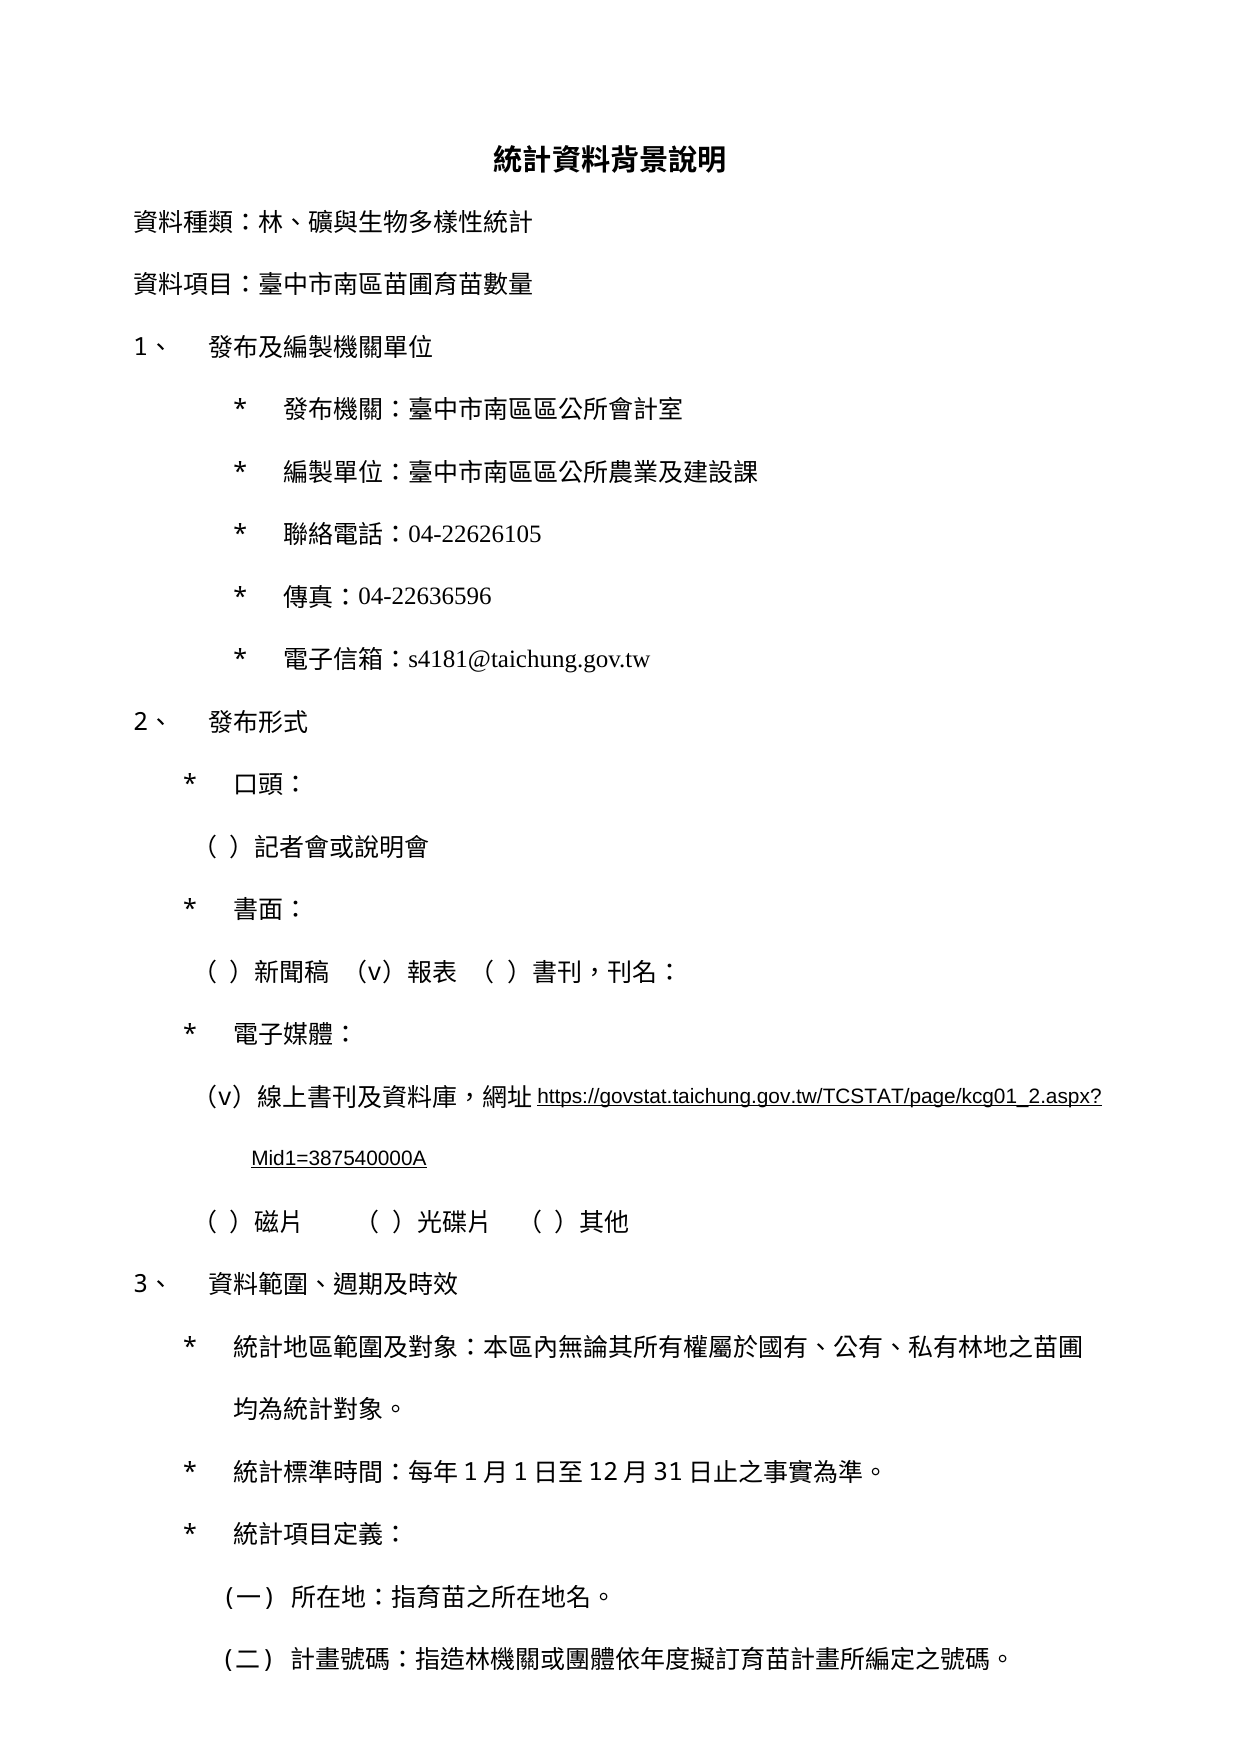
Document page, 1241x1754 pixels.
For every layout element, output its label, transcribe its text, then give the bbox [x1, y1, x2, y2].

text 資料種類：林、礦與生物多樣性統計 [133, 179, 1087, 241]
text （ ）記者會或說明會 [133, 804, 1087, 866]
text 資料項目：臺中市南區苗圃育苗數量 [133, 241, 1087, 304]
text (一) 所在地：指育苗之所在地名。 [222, 1554, 1087, 1616]
text (二) 計畫號碼：指造林機關或團體依年度擬訂育苗計畫所編定之號碼。 [221, 1616, 1087, 1679]
list 統計標準時間：每年1月1日至12月31日止之事實為準。 [183, 1429, 1087, 1491]
list 書面： [183, 866, 1087, 929]
text （ ）磁片 （ ）光碟片 （ ）其他 [192, 1179, 1087, 1241]
list 統計項目定義： [183, 1491, 1087, 1554]
text （ ）新聞稿 （v）報表 （ ）書刊，刊名： [133, 929, 1087, 991]
text （v）線上書刊及資料庫，網址https://govstat.taichung.gov.tw/TCSTAT/page/kcg01_2.aspx?Mid1=387540000A [192, 1054, 1122, 1179]
list 統計地區範圍及對象：本區內無論其所有權屬於國有、公有、私有林地之苗圃均為統計對象。 [183, 1304, 1087, 1429]
text 統計資料背景說明 [133, 116, 1087, 179]
list 口頭： [183, 741, 1087, 804]
list 聯絡電話：04-22626105 [233, 491, 1087, 554]
list 發布形式 [133, 679, 1087, 741]
list 編製單位：臺中市南區區公所農業及建設課 [233, 429, 1087, 491]
list 電子媒體： [183, 991, 1087, 1054]
list 資料範圍、週期及時效 [133, 1241, 1087, 1304]
list 電子信箱：s4181@taichung.gov.tw [233, 616, 1087, 679]
list 傳真：04-22636596 [233, 554, 1087, 616]
list 發布及編製機關單位 [133, 304, 1087, 366]
list 發布機關：臺中市南區區公所會計室 [233, 366, 1087, 429]
